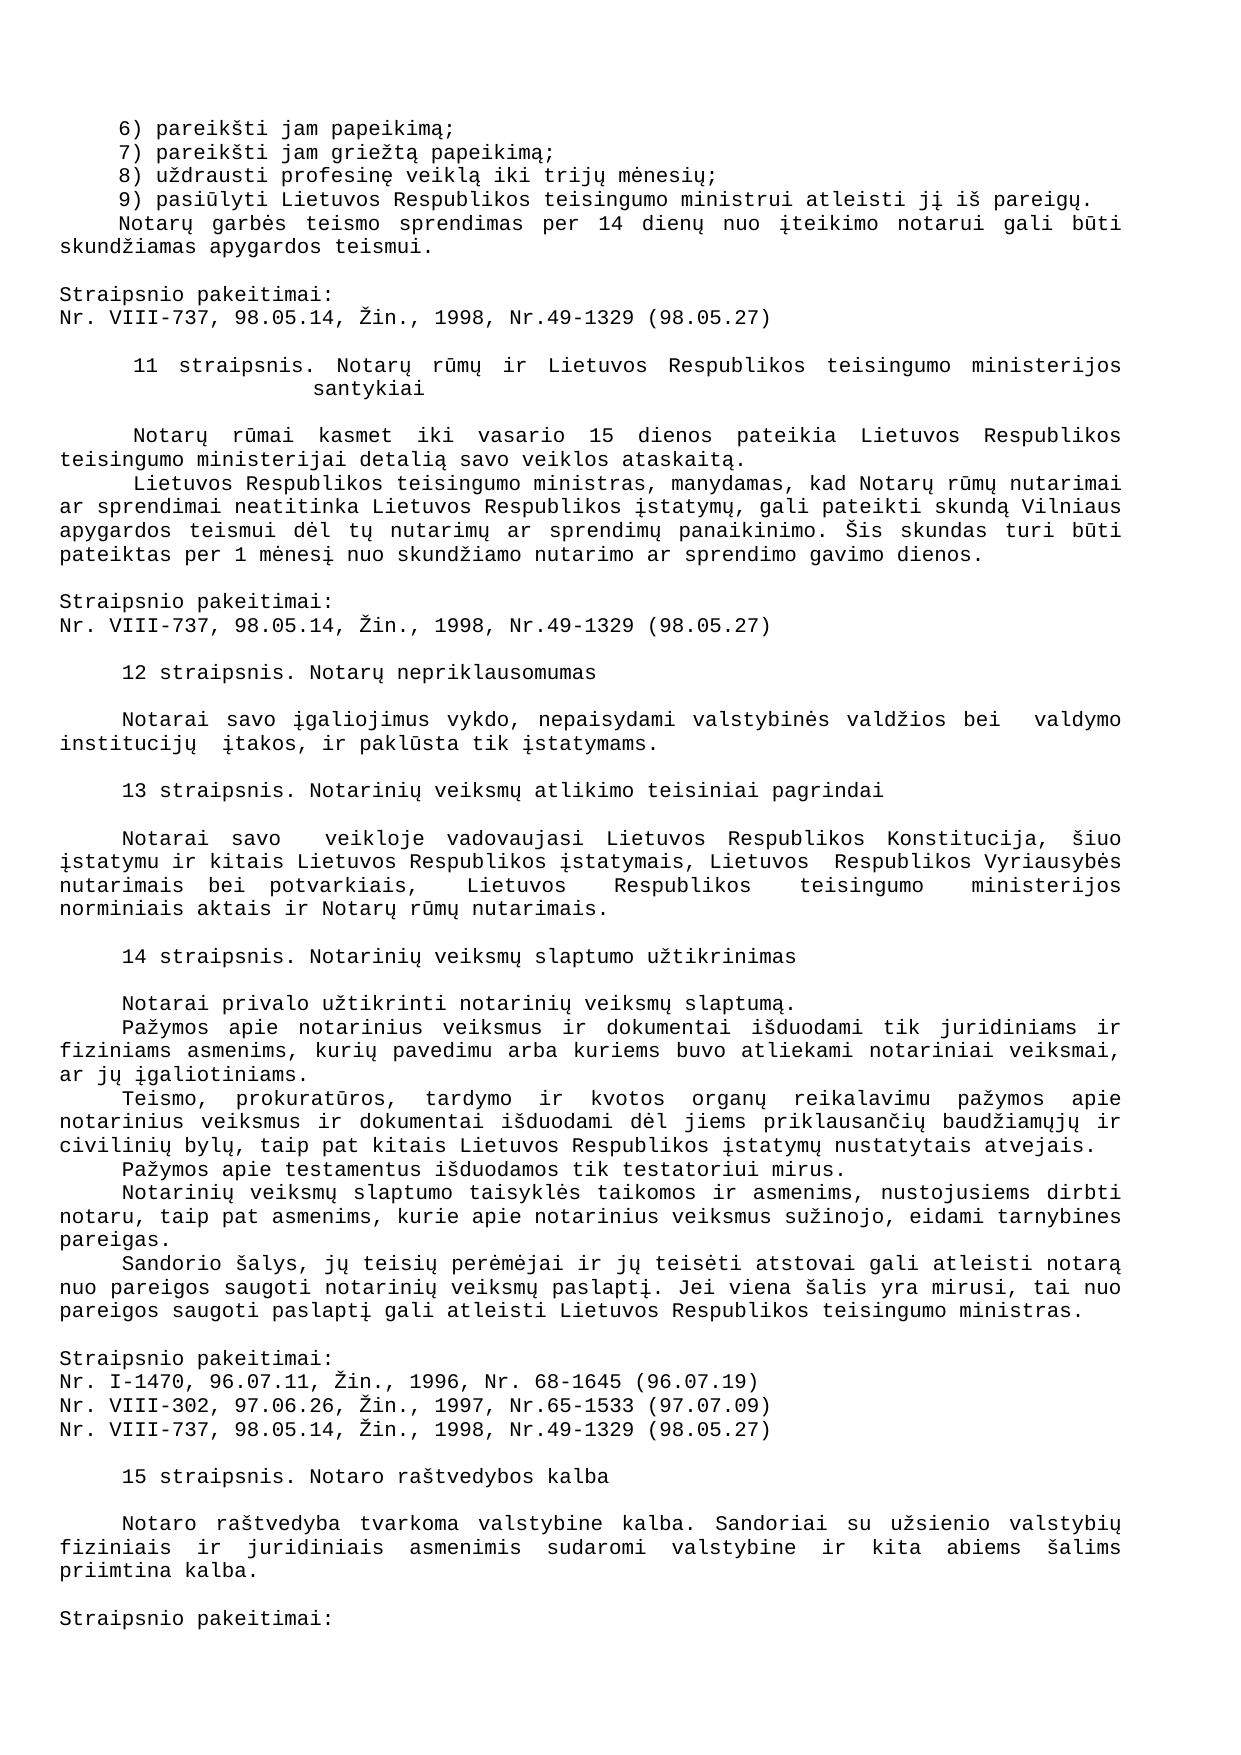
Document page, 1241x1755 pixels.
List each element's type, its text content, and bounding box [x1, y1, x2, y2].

text Nr. VIII-302, 97.06.26, Žin., 1997, Nr.65-1533 (97.07.09) [59, 1395, 1122, 1419]
text Pažymos apie notarinius veiksmus ir dokumentai išduodami tik juridiniams ir fiziniams asmenims, kurių pavedimu arba kuriems buvo atliekami notariniai veiksmai, ar jų įgaliotiniams. [59, 1017, 1122, 1088]
text Pažymos apie testamentus išduodamos tik testatoriui mirus. [59, 1158, 1122, 1182]
text 12 straipsnis. Notarų nepriklausomumas [59, 662, 1122, 686]
text Teismo, prokuratūros, tardymo ir kvotos organų reikalavimu pažymos apie notarinius veiksmus ir dokumentai išduodami dėl jiems priklausančių baudžiamųjų ir civilinių bylų, taip pat kitais Lietuvos Respublikos įstatymų nustatytais atvejais. [59, 1088, 1122, 1158]
text 6) pareikšti jam papeikimą; [59, 118, 1122, 142]
text Lietuvos Respublikos teisingumo ministras, manydamas, kad Notarų rūmų nutarimai ar sprendimai neatitinka Lietuvos Respublikos įstatymų, gali pateikti skundą Vilniaus apygardos teismui dėl tų nutarimų ar sprendimų panaikinimo. Šis skundas turi būti pateiktas per 1 mėnesį nuo skundžiamo nutarimo ar sprendimo gavimo dienos. [59, 473, 1122, 567]
text Nr. I-1470, 96.07.11, Žin., 1996, Nr. 68-1645 (96.07.19) [59, 1371, 1122, 1395]
text 15 straipsnis. Notaro raštvedybos kalba [59, 1466, 1122, 1489]
text Notarai savo įgaliojimus vykdo, nepaisydami valstybinės valdžios bei valdymo institucijų įtakos, ir paklūsta tik įstatymams. [59, 709, 1122, 757]
text Nr. VIII-737, 98.05.14, Žin., 1998, Nr.49-1329 (98.05.27) [59, 615, 1122, 638]
text Notarų garbės teismo sprendimas per 14 dienų nuo įteikimo notarui gali būti skundžiamas apygardos teismui. [59, 213, 1122, 260]
text Notarų rūmai kasmet iki vasario 15 dienos pateikia Lietuvos Respublikos teisingumo ministerijai detalią savo veiklos ataskaitą. [59, 426, 1122, 473]
text 8) uždrausti profesinę veiklą iki trijų mėnesių; [59, 165, 1122, 189]
text Straipsnio pakeitimai: [59, 1348, 1122, 1371]
text 9) pasiūlyti Lietuvos Respublikos teisingumo ministrui atleisti jį iš pareigų. [59, 189, 1122, 213]
text Straipsnio pakeitimai: [59, 591, 1122, 615]
text Notarinių veiksmų slaptumo taisyklės taikomos ir asmenims, nustojusiems dirbti notaru, taip pat asmenims, kurie apie notarinius veiksmus sužinojo, eidami tarnybines pareigas. [59, 1182, 1122, 1253]
text Notarai privalo užtikrinti notarinių veiksmų slaptumą. [59, 993, 1122, 1017]
text 11 straipsnis. Notarų rūmų ir Lietuvos Respublikos teisingumo ministerijos santykiai [133, 354, 1122, 402]
text Straipsnio pakeitimai: [59, 1608, 1122, 1631]
text Straipsnio pakeitimai: [59, 284, 1122, 307]
text Sandorio šalys, jų teisių perėmėjai ir jų teisėti atstovai gali atleisti notarą nuo pareigos saugoti notarinių veiksmų paslaptį. Jei viena šalis yra mirusi, tai nuo pareigos saugoti paslaptį gali atleisti Lietuvos Respublikos teisingumo ministras. [59, 1253, 1122, 1324]
text 13 straipsnis. Notarinių veiksmų atlikimo teisiniai pagrindai [59, 780, 1122, 804]
text Nr. VIII-737, 98.05.14, Žin., 1998, Nr.49-1329 (98.05.27) [59, 307, 1122, 331]
text Notaro raštvedyba tvarkoma valstybine kalba. Sandoriai su užsienio valstybių fiziniais ir juridiniais asmenimis sudaromi valstybine ir kita abiems šalims priimtina kalba. [59, 1513, 1122, 1584]
text 7) pareikšti jam griežtą papeikimą; [59, 142, 1122, 165]
text 14 straipsnis. Notarinių veiksmų slaptumo užtikrinimas [59, 946, 1122, 969]
text Notarai savo veikloje vadovaujasi Lietuvos Respublikos Konstitucija, šiuo įstatymu ir kitais Lietuvos Respublikos įstatymais, Lietuvos Respublikos Vyriausybės nutarimais bei potvarkiais, Lietuvos Respublikos teisingumo ministerijos norminiais aktais ir Notarų rūmų nutarimais. [59, 827, 1122, 922]
text Nr. VIII-737, 98.05.14, Žin., 1998, Nr.49-1329 (98.05.27) [59, 1419, 1122, 1442]
